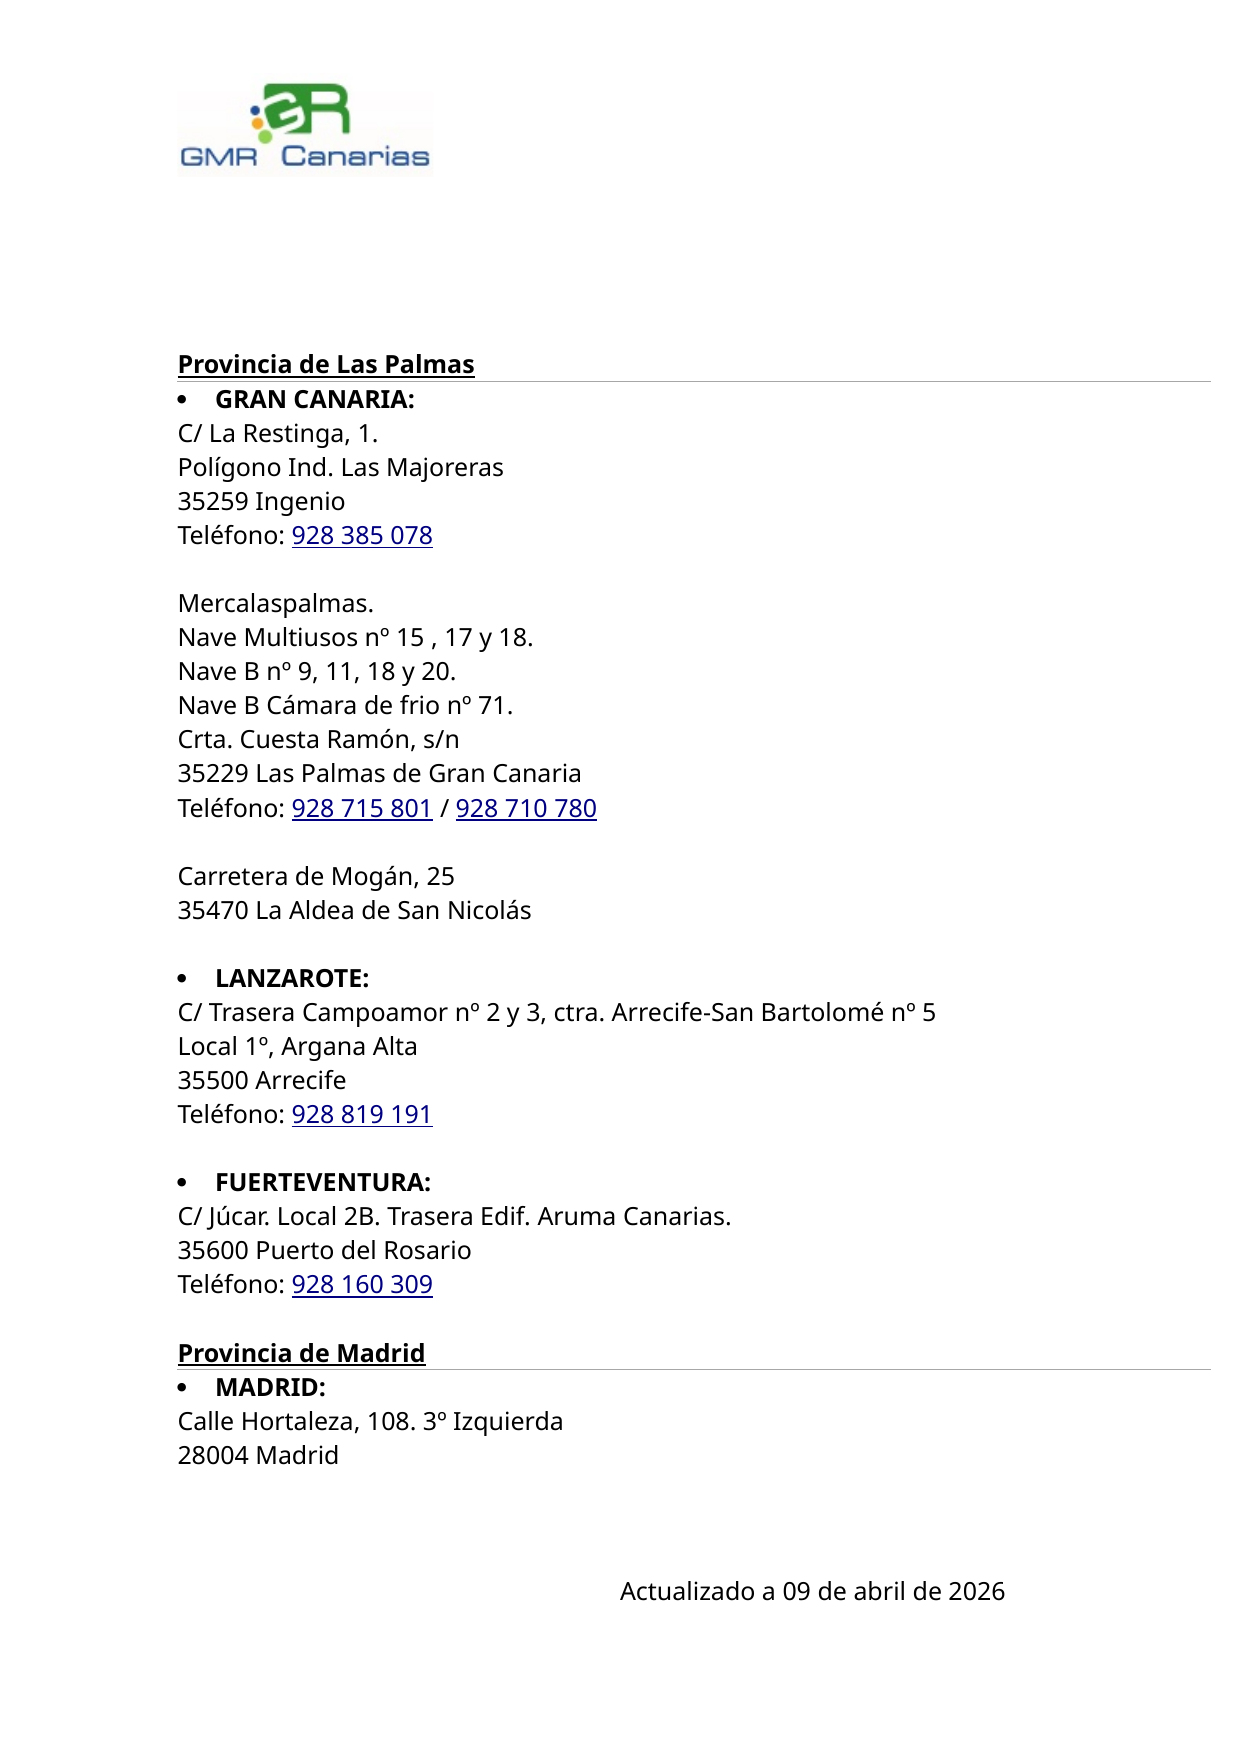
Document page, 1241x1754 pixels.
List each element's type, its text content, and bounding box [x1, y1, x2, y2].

text Calle Hortaleza, 108. 3º Izquierda [177, 1403, 1063, 1438]
text Crta. Cuesta Ramón, s/n [177, 722, 1063, 756]
text Provincia de Las Palmas [177, 347, 1063, 381]
text Mercalaspalmas. [177, 586, 1063, 620]
text 35600 Puerto del Rosario [177, 1233, 1063, 1267]
text Carretera de Mogán, 25 [177, 858, 1063, 892]
text Teléfono: 928 819 191 [177, 1097, 1063, 1131]
text 35500 Arrecife [177, 1063, 1063, 1097]
text Nave B Cámara de frio nº 71. [177, 688, 1063, 722]
text Actualizado a 09 de abril de 2026 [546, 1574, 1063, 1608]
text 28004 Madrid [177, 1438, 1063, 1472]
text Local 1º, Argana Alta [177, 1029, 1063, 1063]
list GRAN CANARIA: [177, 382, 1063, 416]
list LANZAROTE: [177, 961, 1063, 994]
text Nave B nº 9, 11, 18 y 20. [177, 654, 1063, 688]
text Teléfono: 928 160 309 [177, 1267, 1063, 1301]
text 35470 La Aldea de San Nicolás [177, 892, 1063, 926]
text C/ Júcar. Local 2B. Trasera Edif. Aruma Canarias. [177, 1199, 1063, 1233]
list MADRID: [177, 1370, 1063, 1403]
text Polígono Ind. Las Majoreras [177, 449, 1063, 484]
text Teléfono: 928 385 078 [177, 518, 1063, 552]
text Teléfono: 928 715 801 / 928 710 780 [177, 790, 1063, 824]
list FUERTEVENTURA: [177, 1165, 1063, 1199]
text C/ La Restinga, 1. [177, 416, 1063, 449]
text Nave Multiusos nº 15 , 17 y 18. [177, 620, 1063, 654]
text C/ Trasera Campoamor nº 2 y 3, ctra. Arrecife-San Bartolomé nº 5 [177, 994, 1063, 1029]
text Provincia de Madrid [177, 1335, 1063, 1369]
text 35229 Las Palmas de Gran Canaria [177, 756, 1063, 790]
text 35259 Ingenio [177, 484, 1063, 518]
